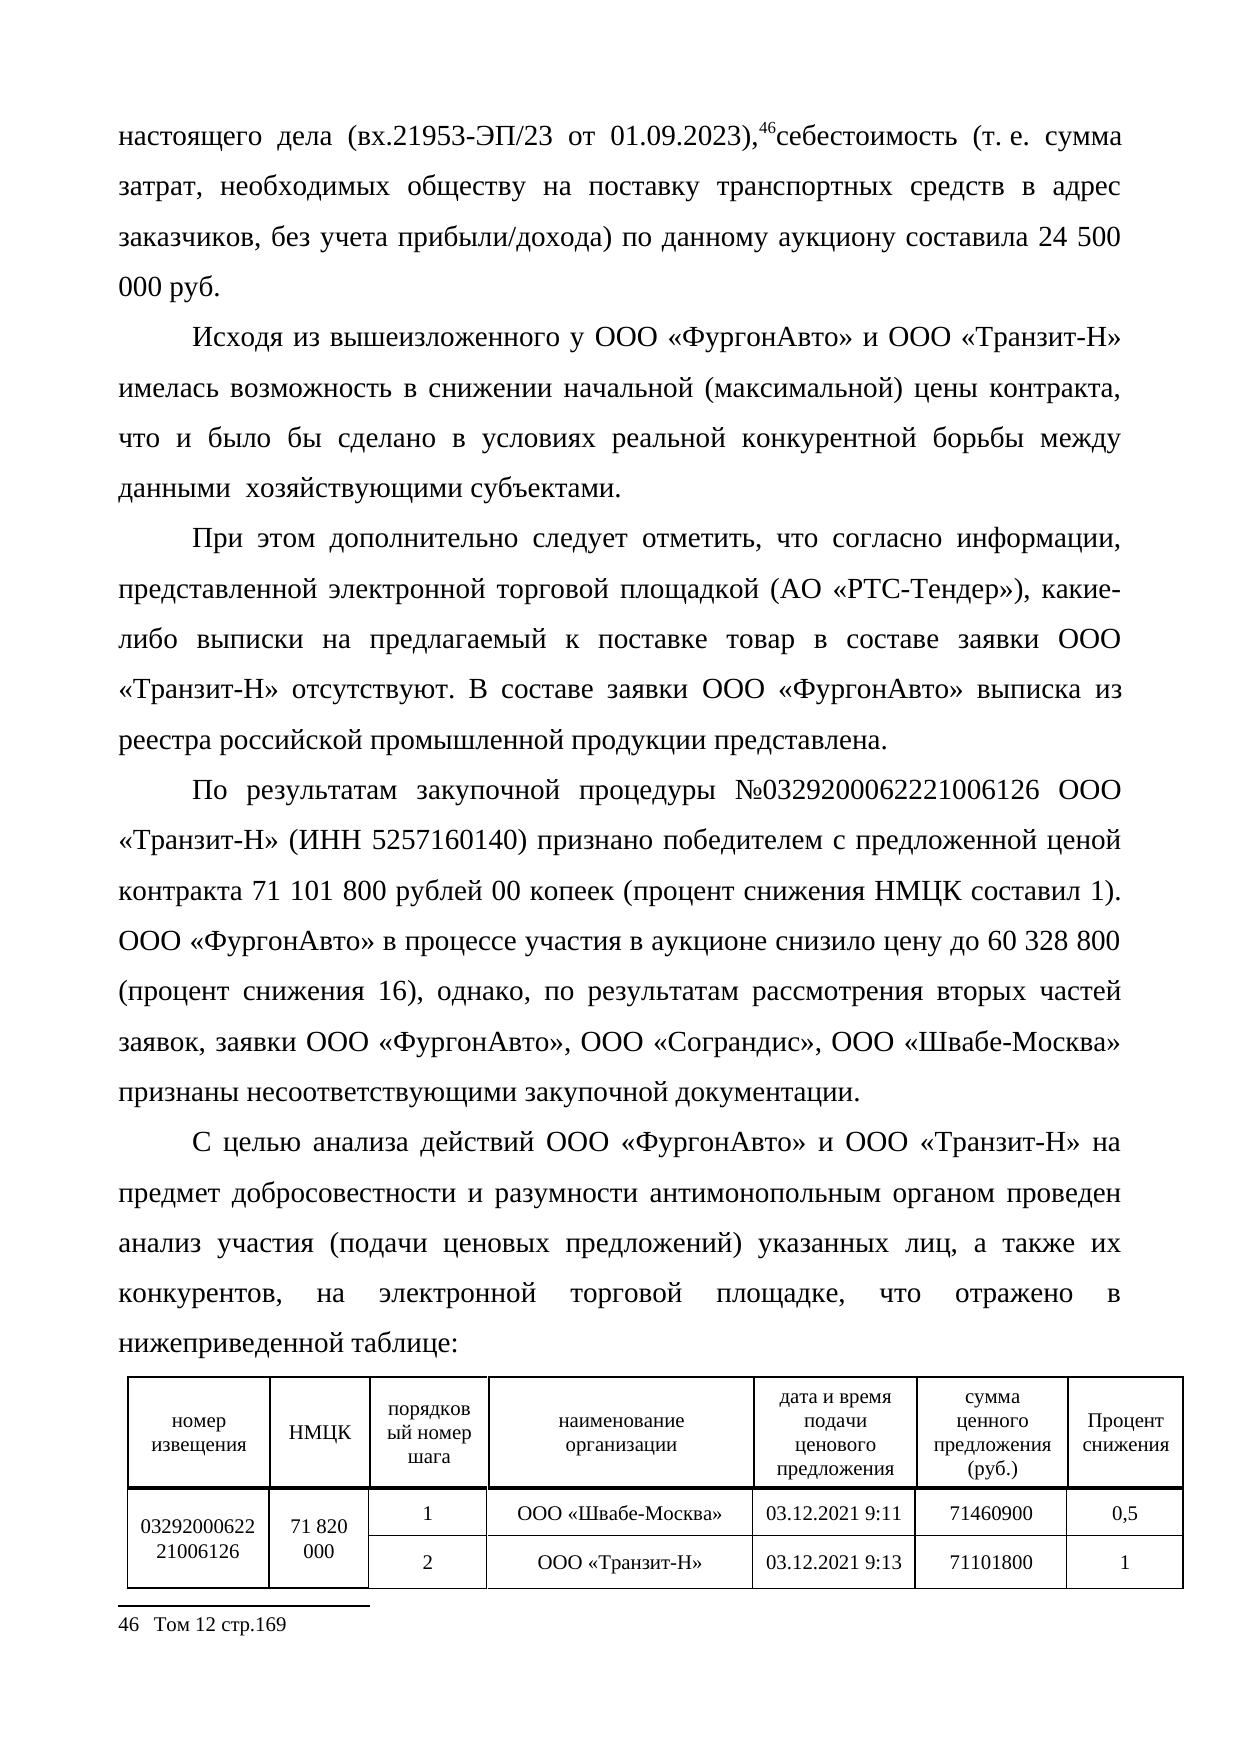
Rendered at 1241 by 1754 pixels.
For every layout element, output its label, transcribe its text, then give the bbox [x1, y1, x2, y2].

text настоящего дела (вх.21953-ЭП/23 от 01.09.2023),себестоимость (т. е. сумма затрат, необходимых обществу на поставку транспортных средств в адрес заказчиков, без учета прибыли/дохода) по данному аукциону составила 24 500 000 руб. [118, 118, 1122, 303]
table_cell ООО «Транзит-Н» [488, 1536, 752, 1588]
table_header НМЦК [271, 1378, 369, 1486]
table_cell 1 [1067, 1536, 1182, 1588]
table_cell 71 820 000 [270, 1490, 368, 1587]
text С целью анализа действий ООО «ФургонАвто» и ООО «Транзит-Н» на предмет добросовестности и разумности антимонопольным органом проведен анализ участия (подачи ценовых предложений) указанных лиц, а также их конкурентов, на электронной торговой площадке, что отражено в нижеприведенной таблице: [118, 1124, 1122, 1359]
table_cell 03.12.2021 9:11 [753, 1490, 914, 1535]
table_header Процент снижения [1069, 1378, 1182, 1486]
table_cell 1 [369, 1490, 486, 1535]
table_cell 71460900 [916, 1490, 1066, 1535]
table_cell ООО «Швабе-Москва» [488, 1490, 752, 1535]
text При этом дополнительно следует отметить, что согласно информации, представленной электронной торговой площадкой (АО «РТС-Тендер»), какие-либо выписки на предлагаемый к поставке товар в составе заявки ООО «Транзит-Н» отсутствуют. В составе заявки ООО «ФургонАвто» выписка из реестра российской промышленной продукции представлена. [118, 521, 1122, 755]
table_header наименование организации [490, 1378, 753, 1486]
text Исходя из вышеизложенного у ООО «ФургонАвто» и ООО «Транзит-Н» имелась возможность в снижении начальной (максимальной) цены контракта, что и было бы сделано в условиях реальной конкурентной борьбы между данными хозяйствующими субъектами. [118, 319, 1122, 504]
table_cell 71101800 [916, 1536, 1066, 1588]
table_cell 0,5 [1067, 1490, 1182, 1535]
table_header дата и время подачи ценового предложения [755, 1378, 916, 1486]
table_header порядковый номер шага [371, 1378, 487, 1486]
table_header сумма ценного предложения (руб.) [918, 1378, 1067, 1486]
text По результатам закупочной процедуры №0329200062221006126 ООО «Транзит-Н» (ИНН 5257160140) признано победителем с предложенной ценой контракта 71 101 800 рублей 00 копеек (процент снижения НМЦК составил 1). ООО «ФургонАвто» в процессе участия в аукционе снизило цену до 60 328 800 (процент снижения 16), однако, по результатам рассмотрения вторых частей заявок, заявки ООО «ФургонАвто», ООО «Сограндис», ООО «Швабе-Москва» признаны несоответствующими закупочной документации. [118, 772, 1122, 1108]
text Том 12 стр.169 [118, 1612, 1122, 1636]
table_cell 2 [369, 1536, 486, 1588]
table_cell 0329200062221006126 [128, 1490, 268, 1587]
table_cell 03.12.2021 9:13 [753, 1536, 914, 1588]
table_header номер извещения [129, 1378, 269, 1486]
